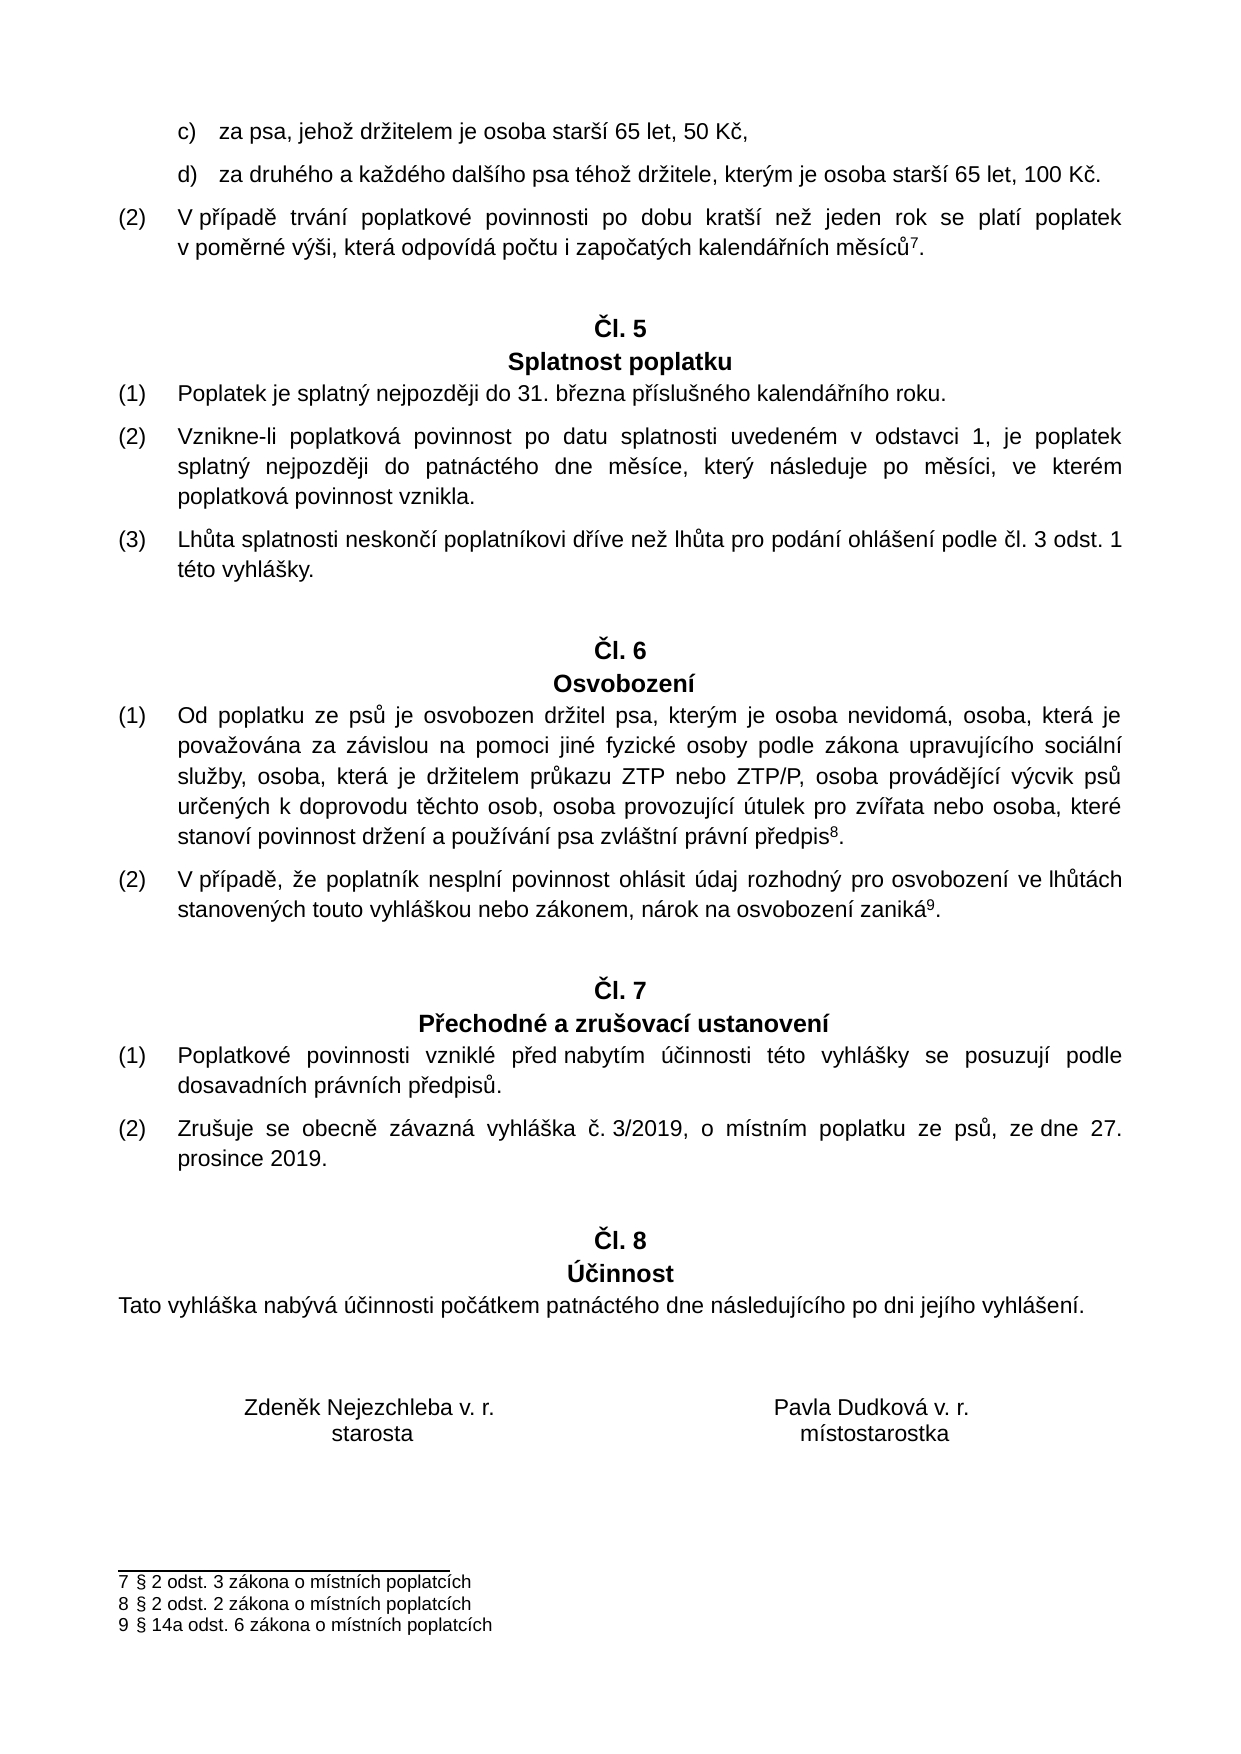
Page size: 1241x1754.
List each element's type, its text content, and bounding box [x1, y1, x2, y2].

list Zrušuje se obecně závazná vyhláška č. 3/2019, o místním poplatku ze psů, ze dne 27. prosince 2019. [118, 1115, 1122, 1172]
text Tato vyhláška nabývá účinnosti počátkem patnáctého dne následujícího po dni jejího vyhlášení. [118, 1292, 1122, 1318]
list Poplatkové povinnosti vzniklé před nabytím účinnosti této vyhlášky se posuzují podle dosavadních právních předpisů. [118, 1042, 1122, 1099]
list za psa, jehož držitelem je osoba starší 65 let, 50 Kč, [177, 118, 1122, 144]
subtitle Čl. 8 Účinnost [118, 1226, 1122, 1287]
list § 2 odst. 2 zákona o místních poplatcích [118, 1592, 1122, 1614]
list za druhého a každého dalšího psa téhož držitele, kterým je osoba starší 65 let, 100 Kč. [177, 161, 1122, 187]
list Vznikne-li poplatková povinnost po datu splatnosti uvedeném v odstavci 1, je poplatek splatný nejpozději do patnáctého dne měsíce, který následuje po měsíci, ve kterém poplatková povinnost vznikla. [118, 423, 1122, 509]
list V případě trvání poplatkové povinnosti po dobu kratší než jeden rok se platí poplatek v poměrné výši, která odpovídá počtu i započatých kalendářních měsíců. [118, 203, 1122, 260]
list Lhůta splatnosti neskončí poplatníkovi dříve než lhůta pro podání ohlášení podle čl. 3 odst. 1 této vyhlášky. [118, 526, 1122, 582]
list V případě, že poplatník nesplní povinnost ohlásit údaj rozhodný pro osvobození ve lhůtách stanovených touto vyhláškou nebo zákonem, nárok na osvobození zaniká. [118, 866, 1122, 922]
list § 2 odst. 3 zákona o místních poplatcích [118, 1571, 1122, 1592]
subtitle Čl. 6 Osvobození [118, 636, 1122, 698]
table_header Pavla Dudková v. r. místostarostka [620, 1334, 1122, 1452]
list § 14a odst. 6 zákona o místních poplatcích [118, 1614, 1122, 1635]
list Od poplatku ze psů je osvobozen držitel psa, kterým je osoba nevidomá, osoba, která je považována za závislou na pomoci jiné fyzické osoby podle zákona upravujícího sociální služby, osoba, která je držitelem průkazu ZTP nebo ZTP/P, osoba provádějící výcvik psů určených k doprovodu těchto osob, osoba provozující útulek pro zvířata nebo osoba, které stanoví povinnost držení a používání psa zvláštní právní předpis. [118, 702, 1122, 849]
list Poplatek je splatný nejpozději do 31. března příslušného kalendářního roku. [118, 380, 1122, 406]
subtitle Čl. 7 Přechodné a zrušovací ustanovení [118, 976, 1122, 1038]
table_header Zdeněk Nejezchleba v. r. starosta [118, 1334, 620, 1452]
subtitle Čl. 5 Splatnost poplatku [118, 314, 1122, 376]
